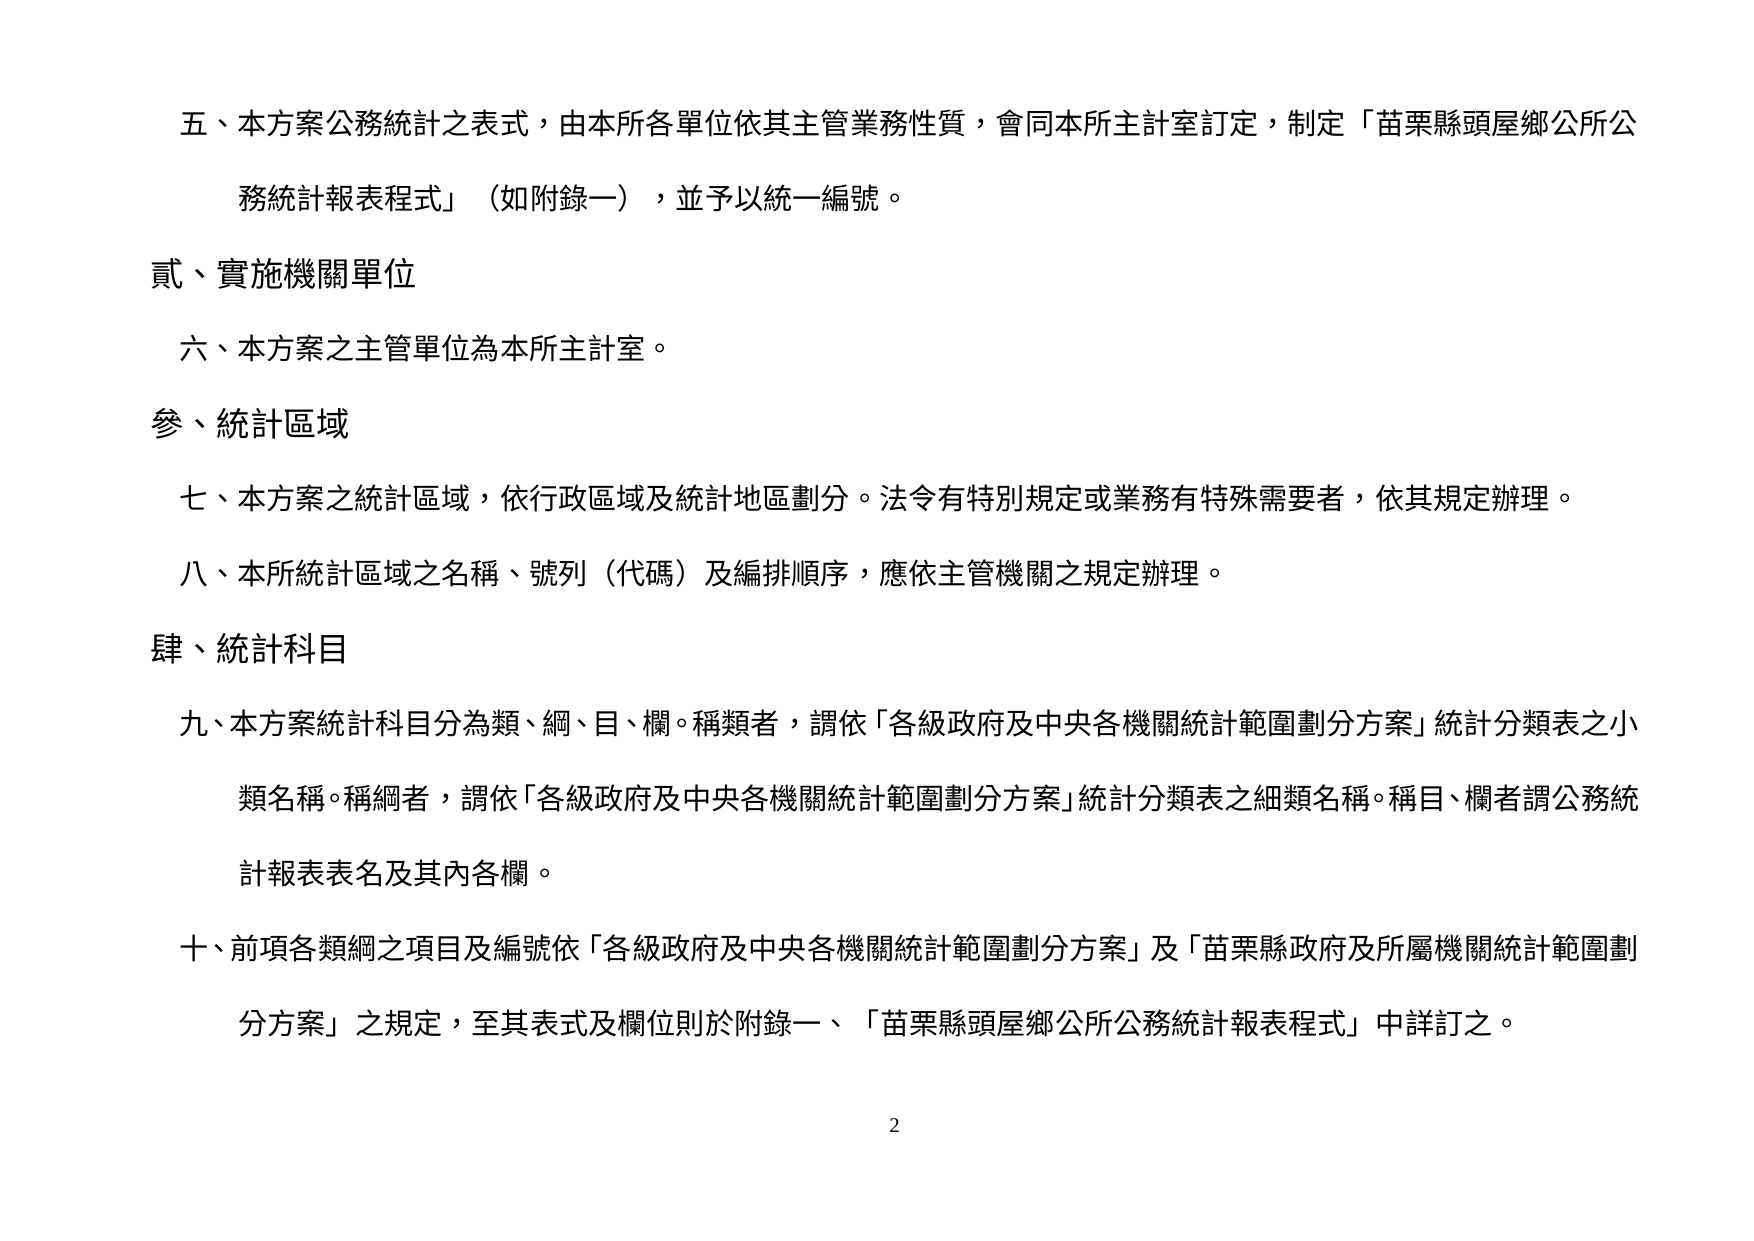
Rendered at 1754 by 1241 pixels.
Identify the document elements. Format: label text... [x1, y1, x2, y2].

text 六、本方案之主管單位為本所主計室。 [179, 309, 1639, 384]
text 七、本方案之統計區域，依行政區域及統計地區劃分。法令有特別規定或業務有特殊需要者，依其規定辦理。 [179, 459, 1639, 534]
text 肆、統計科目 [150, 609, 1639, 684]
text 十、前項各類綱之項目及編號依「各級政府及中央各機關統計範圍劃分方案」及「苗栗縣政府及所屬機關統計範圍劃分方案」之規定，至其表式及欄位則於附錄一、「苗栗縣頭屋鄉公所公務統計報表程式」中詳訂之。 [179, 909, 1639, 1059]
text 九、本方案統計科目分為類、綱、目、欄。稱類者，謂依「各級政府及中央各機關統計範圍劃分方案」統計分類表之小類名稱。稱綱者，謂依「各級政府及中央各機關統計範圍劃分方案」統計分類表之細類名稱。稱目、欄者謂公務統計報表表名及其內各欄。 [179, 684, 1639, 909]
text 五、本方案公務統計之表式，由本所各單位依其主管業務性質，會同本所主計室訂定，制定「苗栗縣頭屋鄉公所公務統計報表程式」（如附錄一），並予以統一編號。 [179, 84, 1639, 234]
text 貳、實施機關單位 [150, 234, 1639, 309]
text 參、統計區域 [150, 384, 1639, 459]
text 八、本所統計區域之名稱、號列（代碼）及編排順序，應依主管機關之規定辦理。 [179, 534, 1639, 609]
